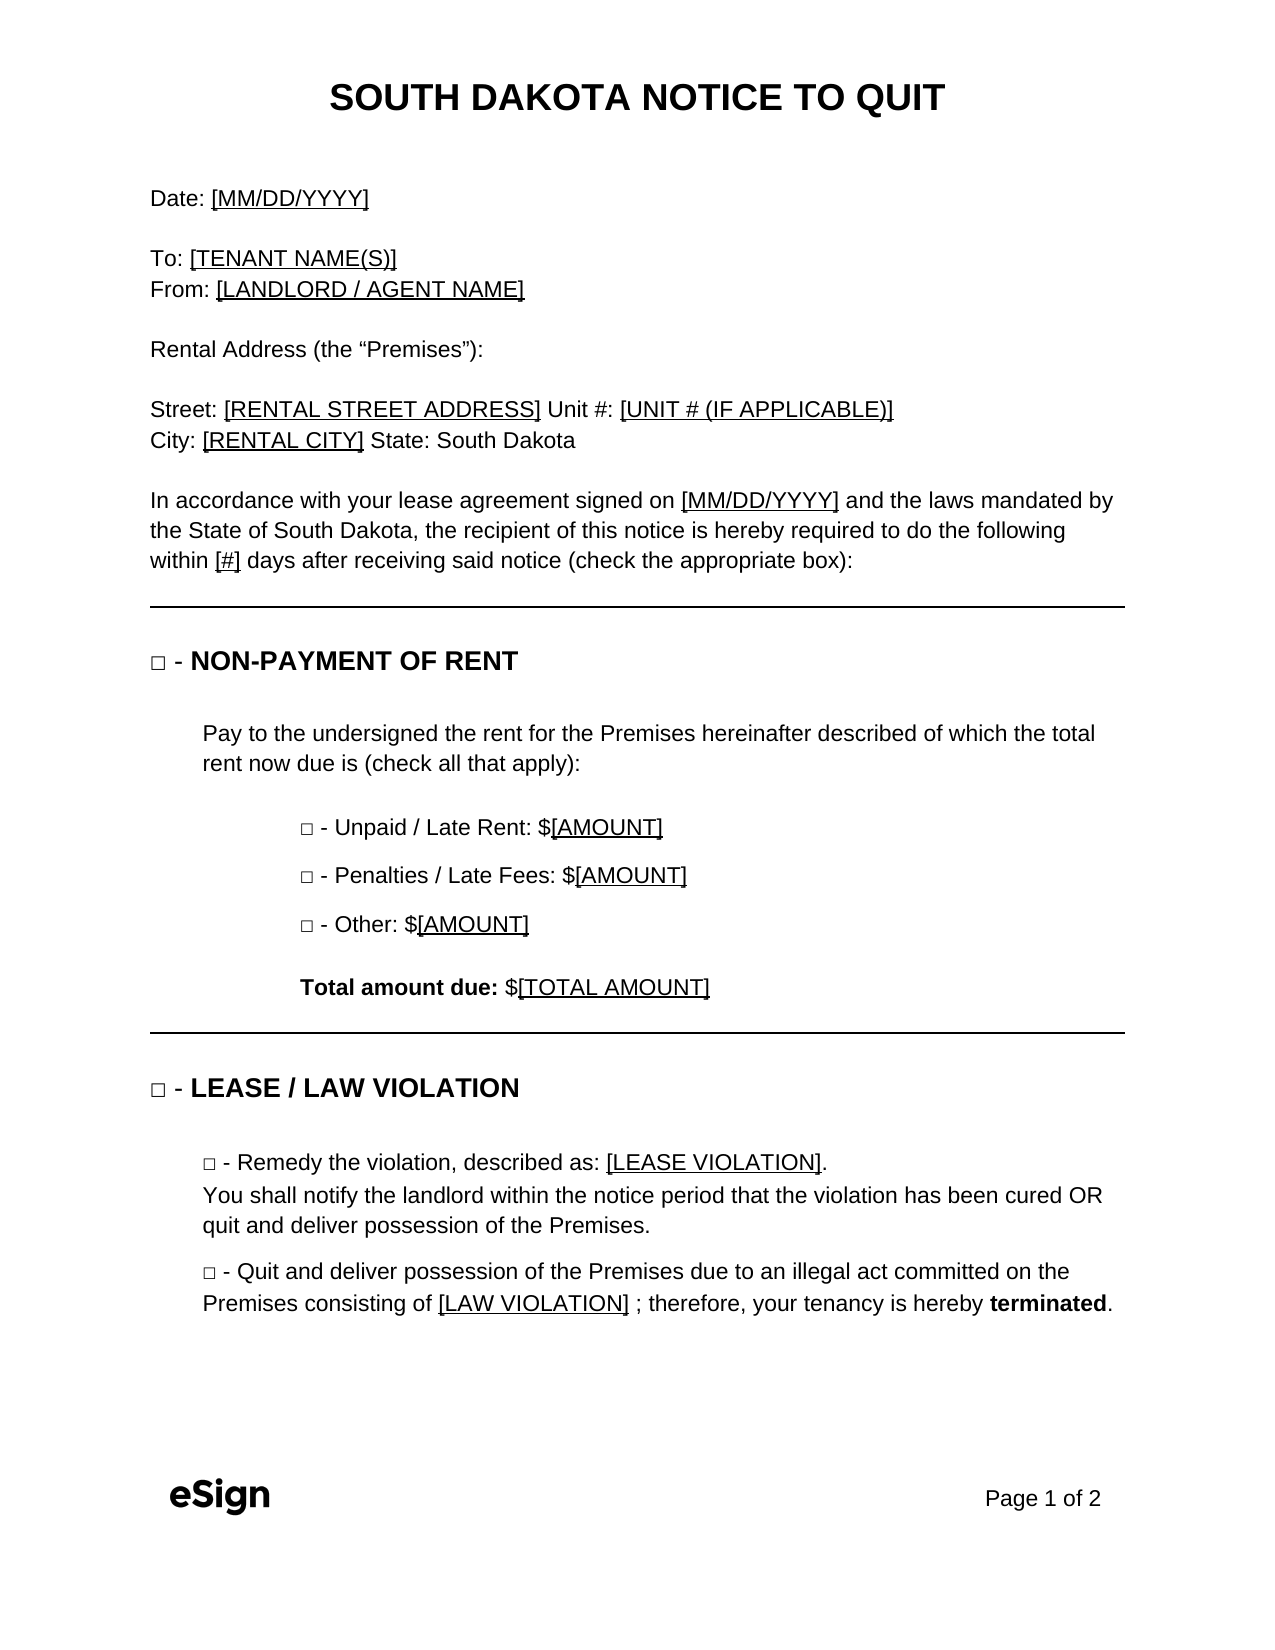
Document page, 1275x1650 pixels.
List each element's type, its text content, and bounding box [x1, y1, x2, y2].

text From: [LANDLORD / AGENT NAME] [150, 276, 1125, 302]
text ☐ - Quit and deliver possession of the Premises due to an illegal act committed on the Premises consisting of [LAW VIOLATION] ; therefore, your tenancy is hereby terminated. [202, 1255, 1125, 1317]
text ☐ - NON-PAYMENT OF RENT [150, 642, 1125, 679]
text ☐ - Penalties / Late Fees: $[AMOUNT] [300, 859, 1125, 890]
text ☐ - Remedy the violation, described as: [LEASE VIOLATION]. [202, 1146, 1125, 1178]
subtitle SOUTH DAKOTA NOTICE TO QUIT [150, 75, 1125, 118]
subtitle ☐ - LEASE / LAW VIOLATION [150, 1068, 1125, 1105]
text ☐ - Other: $[AMOUNT] [300, 908, 1125, 939]
text Street: [RENTAL STREET ADDRESS] Unit #: [UNIT # (IF APPLICABLE)] [150, 396, 1125, 423]
text In accordance with your lease agreement signed on [MM/DD/YYYY] and the laws mandated by the State of South Dakota, the recipient of this notice is hereby required to do the following within [#] days after receiving said notice (check the appropriate box): [150, 487, 1125, 574]
text Rental Address (the “Premises”): [150, 336, 1125, 362]
text ☐ - Unpaid / Late Rent: $[AMOUNT] [300, 811, 1125, 842]
text You shall notify the landlord within the notice period that the violation has been cured OR quit and deliver possession of the Premises. [202, 1182, 1125, 1239]
text Pay to the undersigned the rent for the Premises hereinafter described of which the total rent now due is (check all that apply): [202, 720, 1125, 777]
text To: [TENANT NAME(S)] [150, 245, 1125, 272]
text Total amount due: $[TOTAL AMOUNT] [300, 974, 1125, 1000]
text City: [RENTAL CITY] State: South Dakota [150, 427, 1125, 453]
text Date: [MM/DD/YYYY] [150, 185, 1125, 211]
